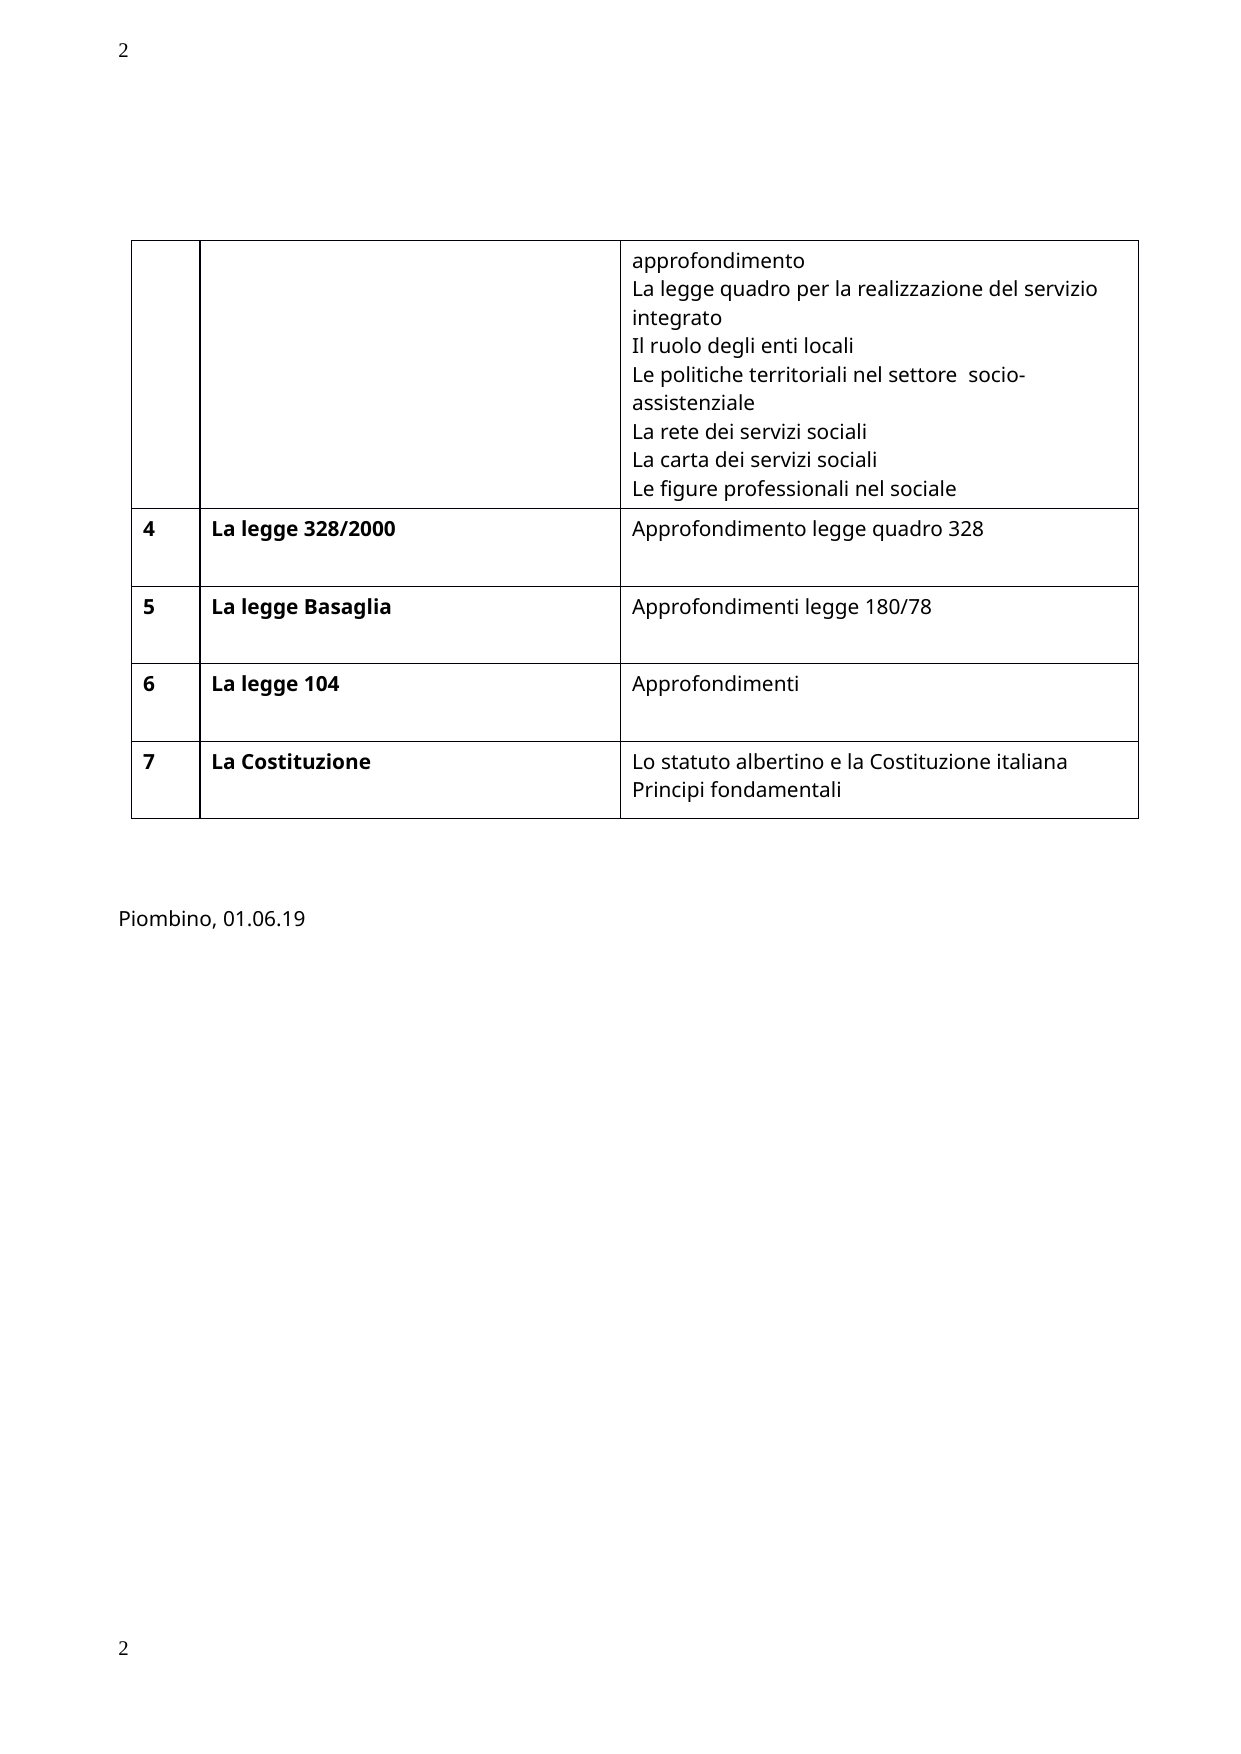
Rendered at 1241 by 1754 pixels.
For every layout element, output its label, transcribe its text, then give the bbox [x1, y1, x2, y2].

table_cell La Costituzione [201, 742, 620, 818]
table_cell 6 [132, 664, 199, 741]
table_cell Lo statuto albertino e la Costituzione italiana Principi fondamentali [621, 742, 1138, 818]
table_cell [201, 241, 620, 508]
table_cell [132, 241, 199, 508]
table_cell La legge Basaglia [201, 587, 620, 663]
table_cell Approfondimento legge quadro 328 [621, 509, 1138, 586]
text Piombino, 01.06.19 [118, 904, 1152, 932]
table_cell 5 [132, 587, 199, 663]
table_cell 4 [132, 509, 199, 586]
table_cell approfondimento La legge quadro per la realizzazione del servizio integrato Il ruolo degli enti locali Le politiche territoriali nel settore socio-assistenziale La rete dei servizi sociali La carta dei servizi sociali Le figure professionali nel sociale [621, 241, 1138, 508]
table_cell La legge 328/2000 [201, 509, 620, 586]
table_cell 7 [132, 742, 199, 818]
table_cell La legge 104 [201, 664, 620, 741]
table_cell Approfondimenti legge 180/78 [621, 587, 1138, 663]
table_cell Approfondimenti [621, 664, 1138, 741]
